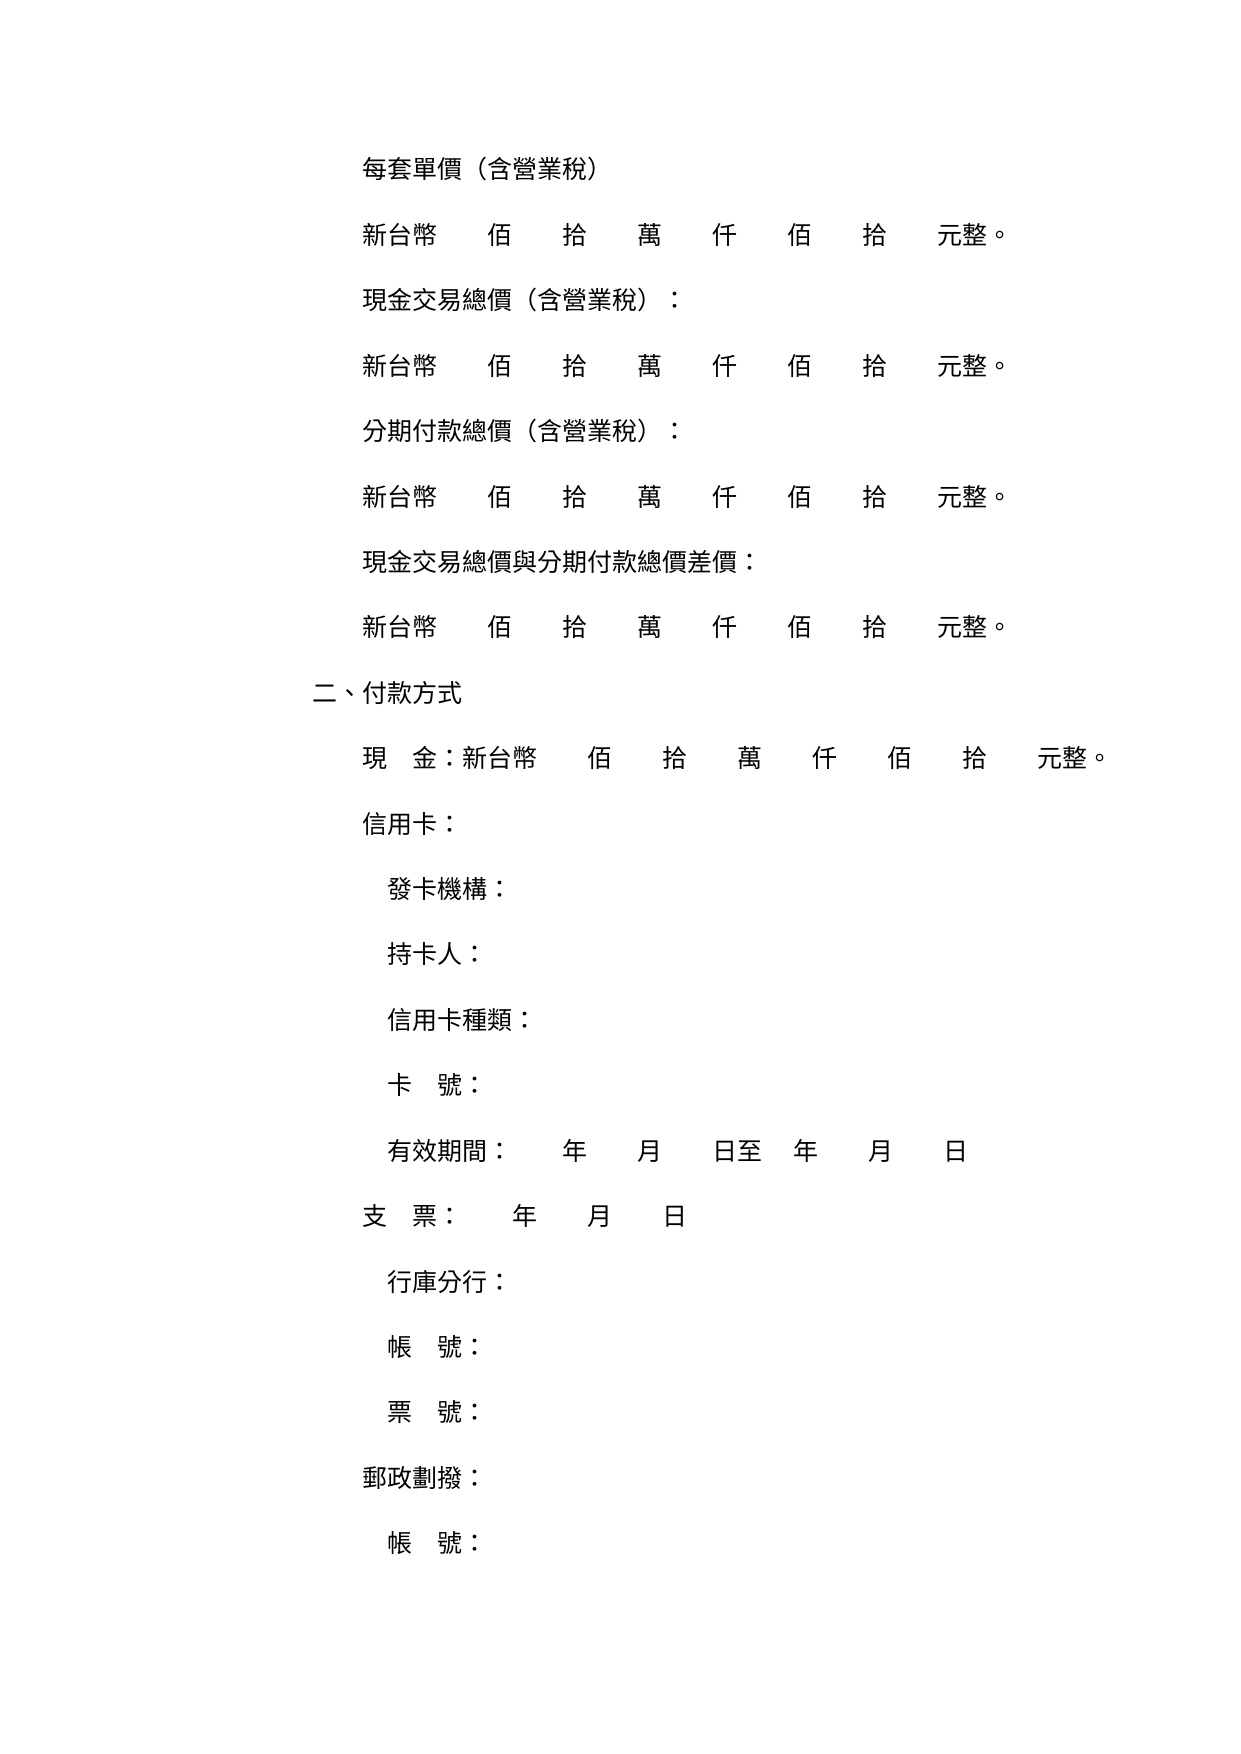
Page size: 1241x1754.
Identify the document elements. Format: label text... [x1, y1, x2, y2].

text 行庫分行： [187, 1262, 1053, 1298]
text 卡 號： [187, 1066, 1053, 1102]
text 持卡人： [187, 935, 1053, 971]
text 現金交易總價與分期付款總價差價： [187, 542, 1053, 579]
text 郵政劃撥： [187, 1458, 1053, 1494]
text 每套單價（含營業稅） [187, 150, 1053, 186]
text 二、付款方式 [187, 673, 1053, 709]
text 現金交易總價（含營業稅）： [187, 281, 1053, 317]
text 新台幣 佰 拾 萬 仟 佰 拾 元整。 [187, 608, 1053, 644]
text 帳 號： [187, 1524, 1053, 1560]
text 支 票： 年 月 日 [187, 1197, 1053, 1233]
text 票 號： [187, 1393, 1053, 1429]
text 現 金：新台幣 佰 拾 萬 仟 佰 拾 元整。 [187, 739, 1118, 775]
text 帳 號： [187, 1327, 1053, 1364]
text 新台幣 佰 拾 萬 仟 佰 拾 元整。 [187, 477, 1053, 513]
text 信用卡： [187, 804, 1053, 840]
text 新台幣 佰 拾 萬 仟 佰 拾 元整。 [187, 215, 1053, 252]
text 新台幣 佰 拾 萬 仟 佰 拾 元整。 [187, 346, 1053, 382]
text 分期付款總價（含營業稅）： [187, 412, 1053, 448]
text 有效期間： 年 月 日至 年 月 日 [187, 1131, 1053, 1167]
text 信用卡種類： [187, 1000, 1053, 1037]
text 發卡機構： [187, 869, 1053, 906]
